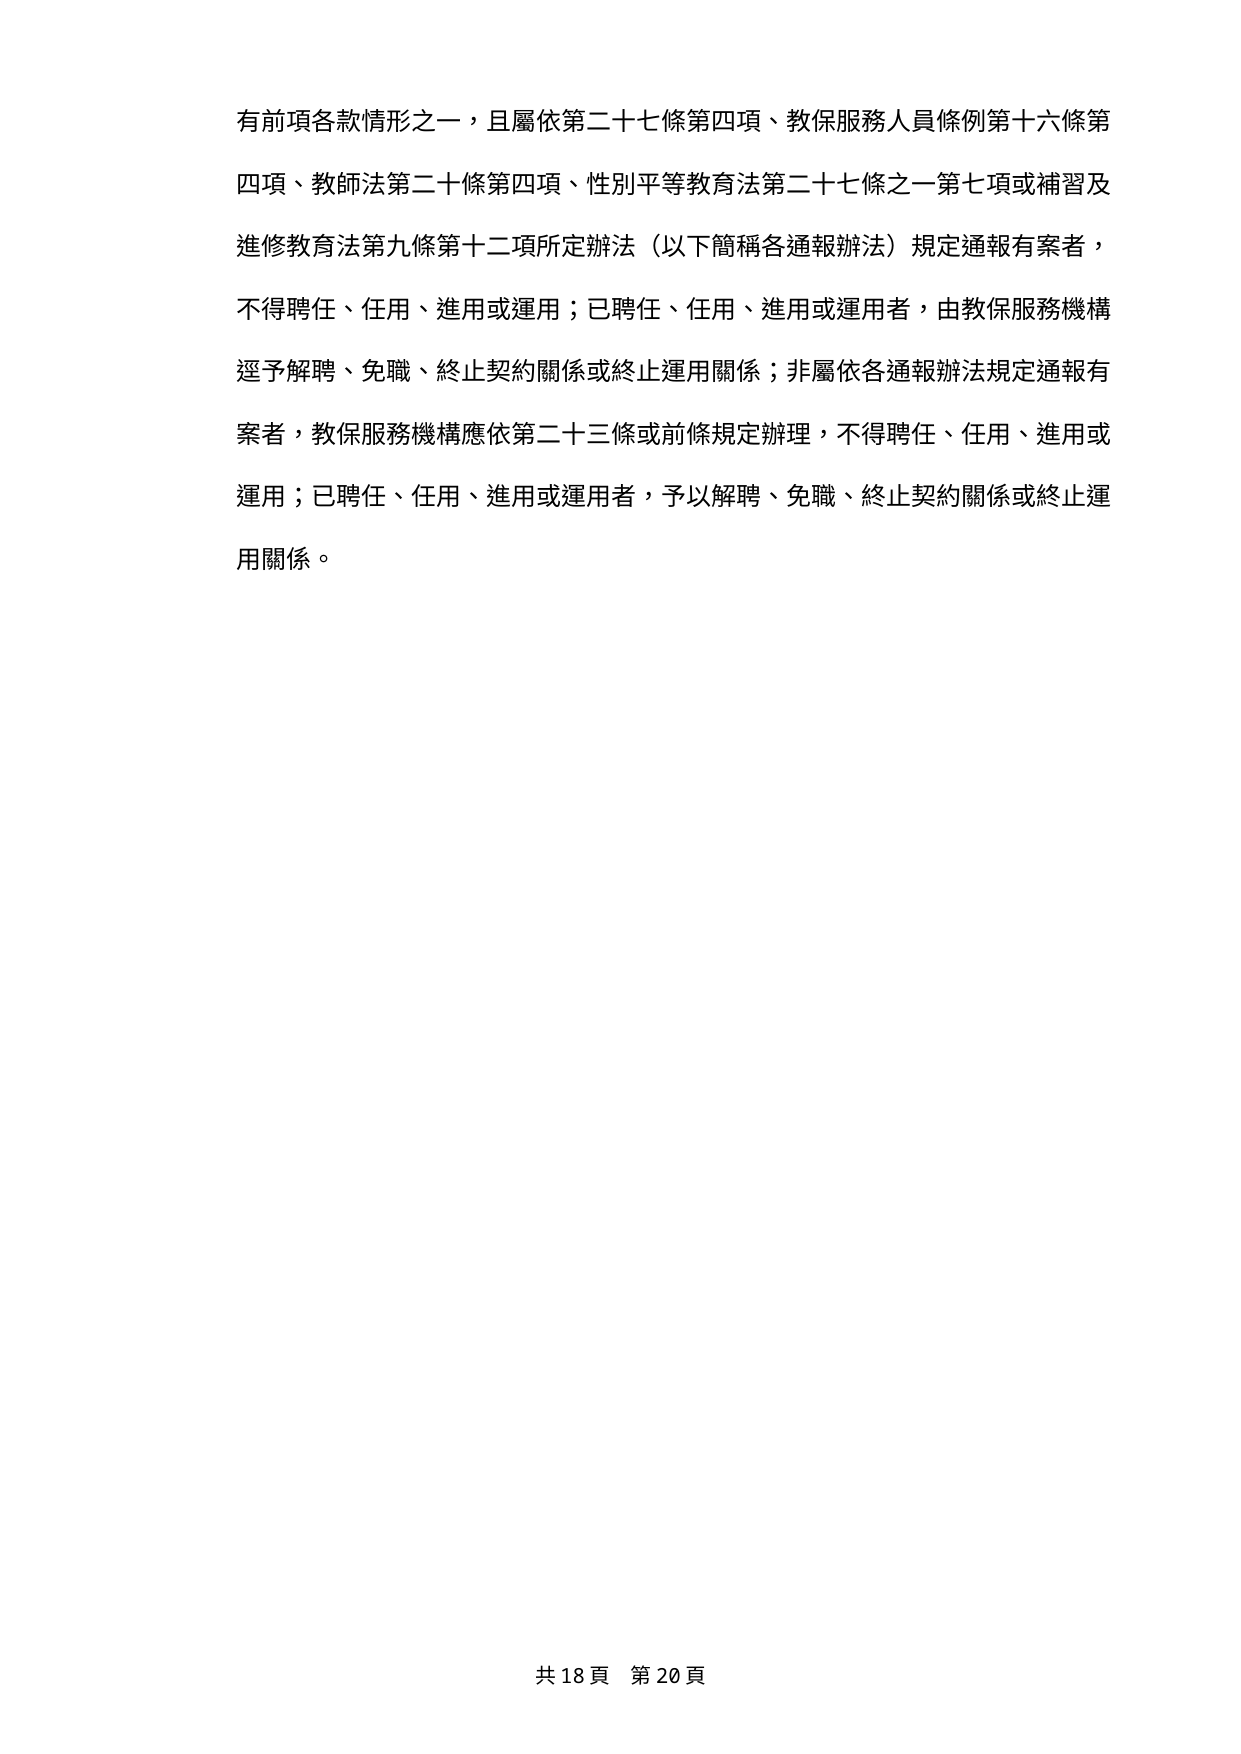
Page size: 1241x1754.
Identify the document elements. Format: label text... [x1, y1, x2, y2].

text 有前項各款情形之一，且屬依第二十七條第四項、教保服務人員條例第十六條第四項、教師法第二十條第四項、性別平等教育法第二十七條之一第七項或補習及進修教育法第九條第十二項所定辦法（以下簡稱各通報辦法）規定通報有案者，不得聘任、任用、進用或運用；已聘任、任用、進用或運用者，由教保服務機構逕予解聘、免職、終止契約關係或終止運用關係；非屬依各通報辦法規定通報有案者，教保服務機構應依第二十三條或前條規定辦理，不得聘任、任用、進用或運用；已聘任、任用、進用或運用者，予以解聘、免職、終止契約關係或終止運用關係。 [236, 78, 1122, 578]
